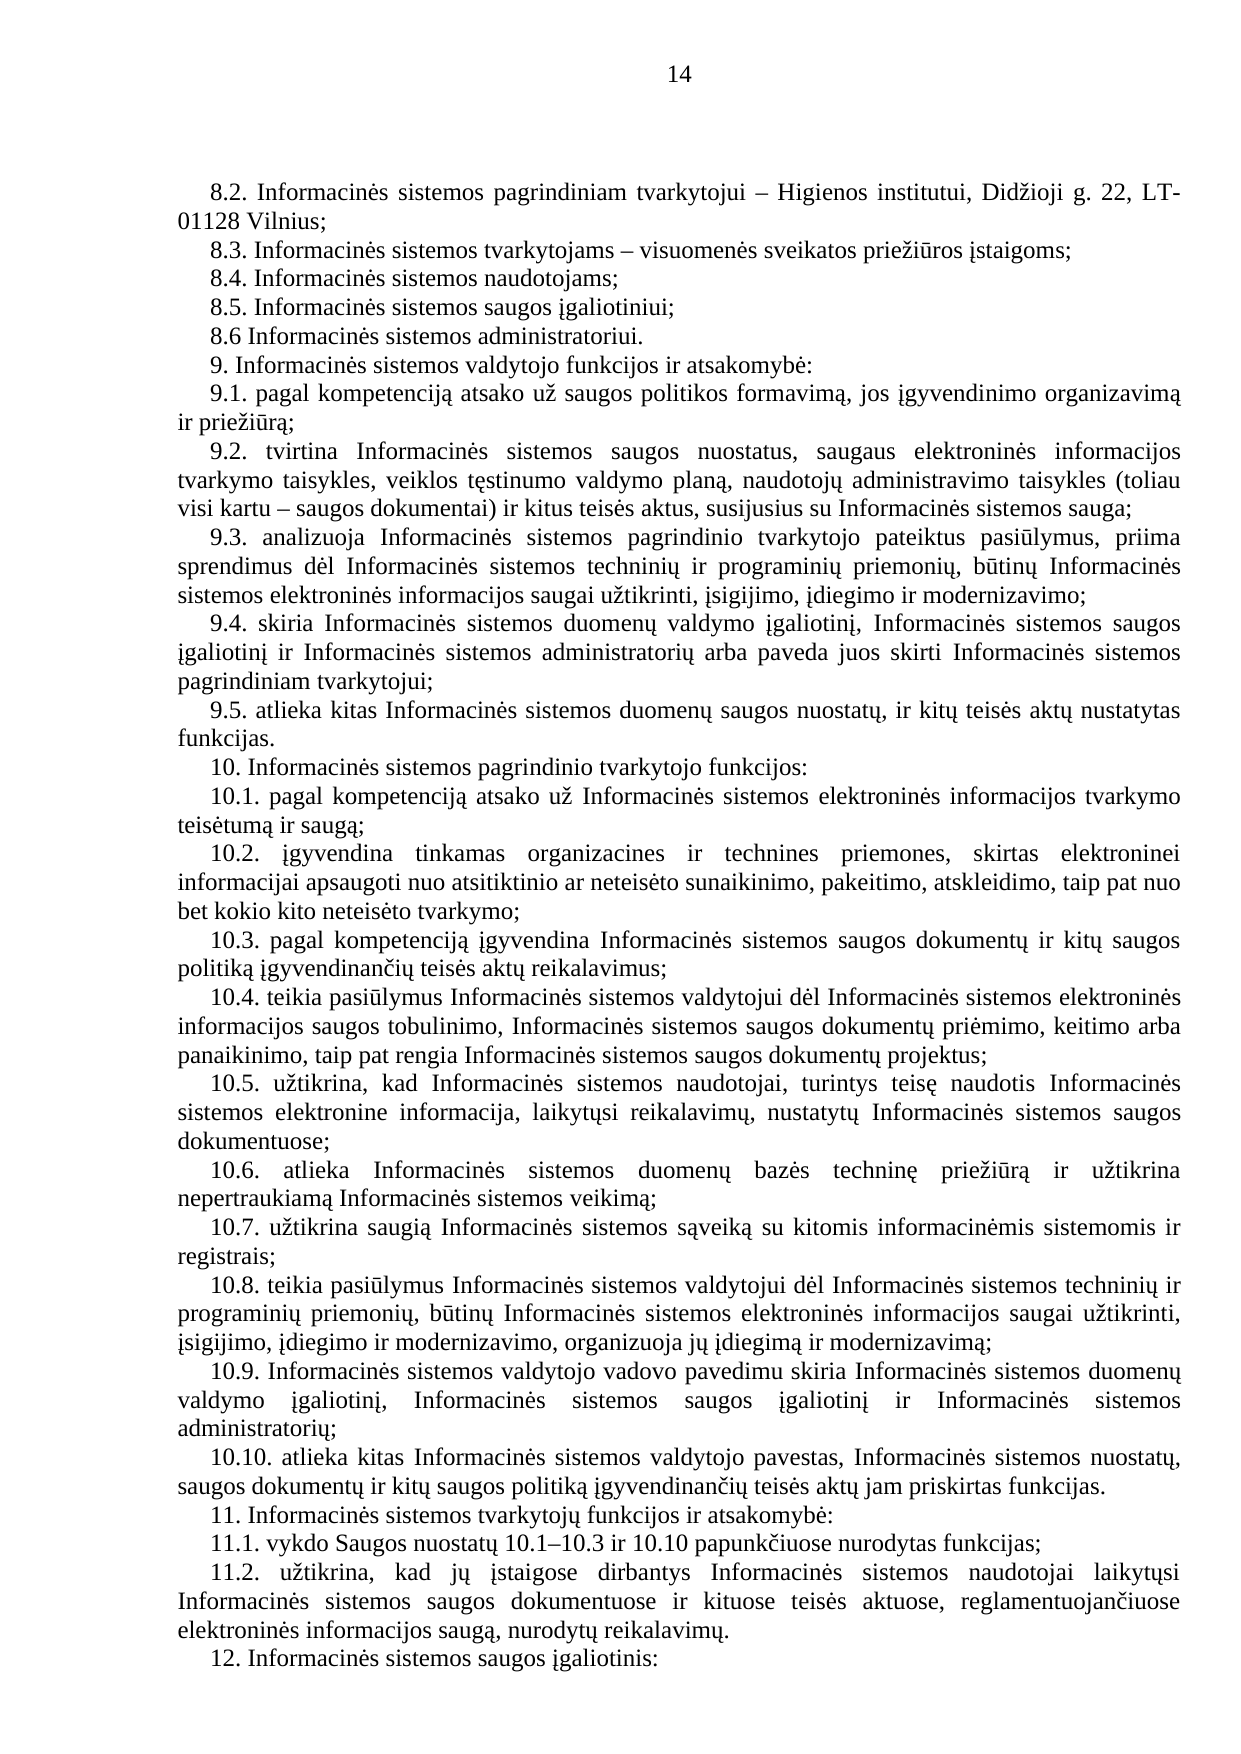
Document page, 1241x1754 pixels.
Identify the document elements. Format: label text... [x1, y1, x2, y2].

text 9. Informacinės sistemos valdytojo funkcijos ir atsakomybė: [177, 350, 1181, 378]
text 11. Informacinės sistemos tvarkytojų funkcijos ir atsakomybė: [177, 1500, 1181, 1528]
text 10.6. atlieka Informacinės sistemos duomenų bazės techninę priežiūrą ir užtikrina nepertraukiamą Informacinės sistemos veikimą; [177, 1155, 1181, 1212]
text 10.2. įgyvendina tinkamas organizacines ir technines priemones, skirtas elektroninei informacijai apsaugoti nuo atsitiktinio ar neteisėto sunaikinimo, pakeitimo, atskleidimo, taip pat nuo bet kokio kito neteisėto tvarkymo; [177, 838, 1181, 925]
text 9.2. tvirtina Informacinės sistemos saugos nuostatus, saugaus elektroninės informacijos tvarkymo taisykles, veiklos tęstinumo valdymo planą, naudotojų administravimo taisykles (toliau visi kartu – saugos dokumentai) ir kitus teisės aktus, susijusius su Informacinės sistemos sauga; [177, 436, 1181, 522]
text 11.1. vykdo Saugos nuostatų 10.1–10.3 ir 10.10 papunkčiuose nurodytas funkcijas; [177, 1528, 1181, 1557]
text 11.2. užtikrina, kad jų įstaigose dirbantys Informacinės sistemos naudotojai laikytųsi Informacinės sistemos saugos dokumentuose ir kituose teisės aktuose, reglamentuojančiuose elektroninės informacijos saugą, nurodytų reikalavimų. [177, 1557, 1181, 1643]
text 9.3. analizuoja Informacinės sistemos pagrindinio tvarkytojo pateiktus pasiūlymus, priima sprendimus dėl Informacinės sistemos techninių ir programinių priemonių, būtinų Informacinės sistemos elektroninės informacijos saugai užtikrinti, įsigijimo, įdiegimo ir modernizavimo; [177, 522, 1181, 608]
text 9.5. atlieka kitas Informacinės sistemos duomenų saugos nuostatų, ir kitų teisės aktų nustatytas funkcijas. [177, 695, 1181, 752]
text 8.2. Informacinės sistemos pagrindiniam tvarkytojui – Higienos institutui, Didžioji g. 22, LT-01128 Vilnius; [177, 177, 1181, 235]
text 10.4. teikia pasiūlymus Informacinės sistemos valdytojui dėl Informacinės sistemos elektroninės informacijos saugos tobulinimo, Informacinės sistemos saugos dokumentų priėmimo, keitimo arba panaikinimo, taip pat rengia Informacinės sistemos saugos dokumentų projektus; [177, 982, 1181, 1068]
text 8.3. Informacinės sistemos tvarkytojams – visuomenės sveikatos priežiūros įstaigoms; [177, 235, 1181, 263]
text 10.10. atlieka kitas Informacinės sistemos valdytojo pavestas, Informacinės sistemos nuostatų, saugos dokumentų ir kitų saugos politiką įgyvendinančių teisės aktų jam priskirtas funkcijas. [177, 1442, 1181, 1500]
text 8.6 Informacinės sistemos administratoriui. [177, 321, 1181, 350]
text 10.9. Informacinės sistemos valdytojo vadovo pavedimu skiria Informacinės sistemos duomenų valdymo įgaliotinį, Informacinės sistemos saugos įgaliotinį ir Informacinės sistemos administratorių; [177, 1356, 1181, 1442]
text 10.5. užtikrina, kad Informacinės sistemos naudotojai, turintys teisę naudotis Informacinės sistemos elektronine informacija, laikytųsi reikalavimų, nustatytų Informacinės sistemos saugos dokumentuose; [177, 1068, 1181, 1155]
text 10. Informacinės sistemos pagrindinio tvarkytojo funkcijos: [177, 752, 1181, 781]
text 9.1. pagal kompetenciją atsako už saugos politikos formavimą, jos įgyvendinimo organizavimą ir priežiūrą; [177, 378, 1181, 436]
text 8.5. Informacinės sistemos saugos įgaliotiniui; [177, 292, 1181, 321]
text 10.8. teikia pasiūlymus Informacinės sistemos valdytojui dėl Informacinės sistemos techninių ir programinių priemonių, būtinų Informacinės sistemos elektroninės informacijos saugai užtikrinti, įsigijimo, įdiegimo ir modernizavimo, organizuoja jų įdiegimą ir modernizavimą; [177, 1270, 1181, 1356]
text 10.1. pagal kompetenciją atsako už Informacinės sistemos elektroninės informacijos tvarkymo teisėtumą ir saugą; [177, 781, 1181, 838]
text 12. Informacinės sistemos saugos įgaliotinis: [177, 1643, 1181, 1672]
text 10.3. pagal kompetenciją įgyvendina Informacinės sistemos saugos dokumentų ir kitų saugos politiką įgyvendinančių teisės aktų reikalavimus; [177, 925, 1181, 982]
text 8.4. Informacinės sistemos naudotojams; [177, 263, 1181, 292]
text 9.4. skiria Informacinės sistemos duomenų valdymo įgaliotinį, Informacinės sistemos saugos įgaliotinį ir Informacinės sistemos administratorių arba paveda juos skirti Informacinės sistemos pagrindiniam tvarkytojui; [177, 608, 1181, 695]
text 10.7. užtikrina saugią Informacinės sistemos sąveiką su kitomis informacinėmis sistemomis ir registrais; [177, 1212, 1181, 1270]
